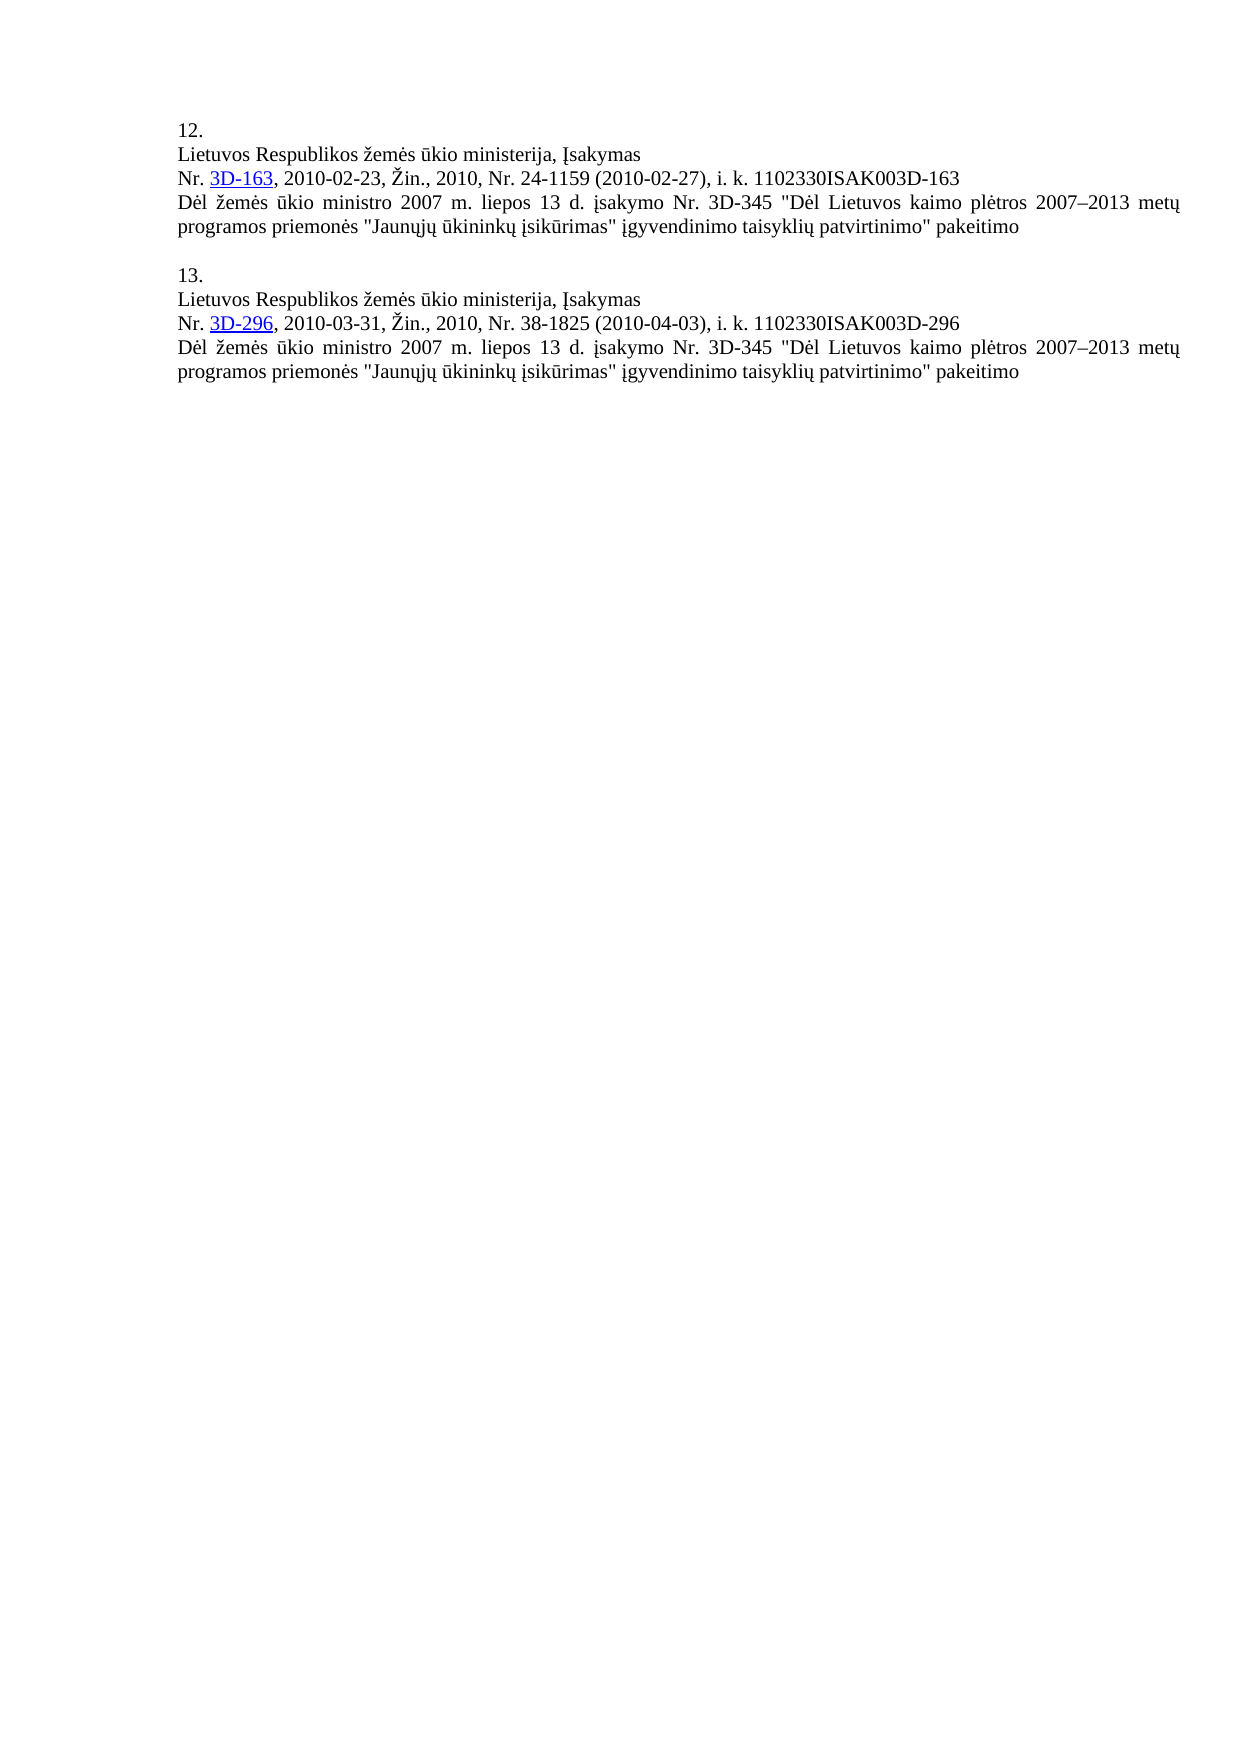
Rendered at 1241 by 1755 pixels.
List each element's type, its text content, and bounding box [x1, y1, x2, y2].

text Nr. 3D-296, 2010-03-31, Žin., 2010, Nr. 38-1825 (2010-04-03), i. k. 1102330ISAK003D-296 [177, 311, 1181, 335]
text Nr. 3D-163, 2010-02-23, Žin., 2010, Nr. 24-1159 (2010-02-27), i. k. 1102330ISAK003D-163 [177, 166, 1181, 190]
text Lietuvos Respublikos žemės ūkio ministerija, Įsakymas [177, 142, 1181, 166]
text Lietuvos Respublikos žemės ūkio ministerija, Įsakymas [177, 287, 1181, 311]
text 12. [177, 118, 1181, 142]
text 13. [177, 262, 1181, 287]
text Dėl žemės ūkio ministro 2007 m. liepos 13 d. įsakymo Nr. 3D-345 "Dėl Lietuvos kaimo plėtros 2007–2013 metų programos priemonės "Jaunųjų ūkininkų įsikūrimas" įgyvendinimo taisyklių patvirtinimo" pakeitimo [177, 190, 1181, 238]
text Dėl žemės ūkio ministro 2007 m. liepos 13 d. įsakymo Nr. 3D-345 "Dėl Lietuvos kaimo plėtros 2007–2013 metų programos priemonės "Jaunųjų ūkininkų įsikūrimas" įgyvendinimo taisyklių patvirtinimo" pakeitimo [177, 335, 1181, 383]
